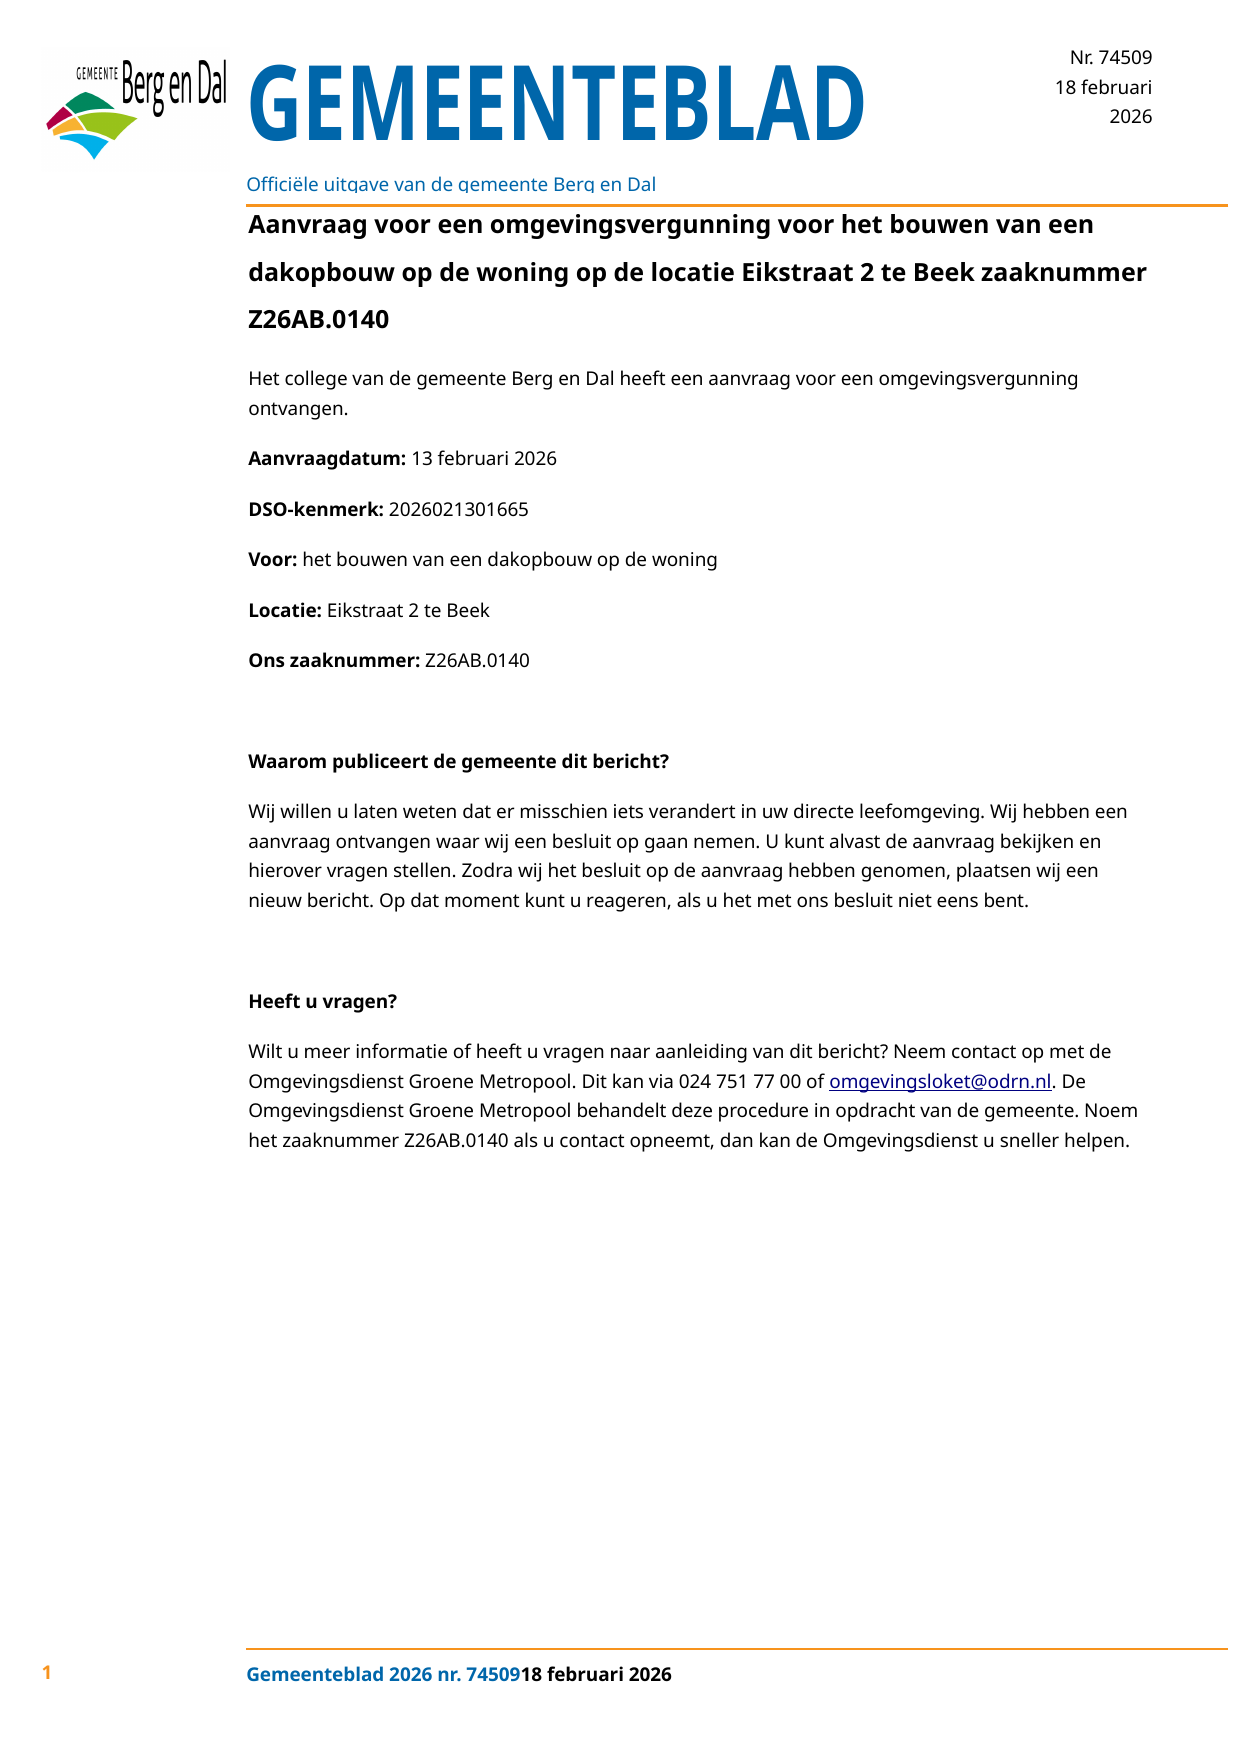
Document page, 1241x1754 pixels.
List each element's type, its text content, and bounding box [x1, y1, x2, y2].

text Wilt u meer informatie of heeft u vragen naar aanleiding van dit bericht? Neem contact op met de Omgevingsdienst Groene Metropool. Dit kan via 024 751 77 00 of omgevingsloket@odrn.nl. De Omgevingsdienst Groene Metropool behandelt deze procedure in opdracht van de gemeente. Noem het zaaknummer Z26AB.0140 als u contact opneemt, dan kan de Omgevingsdienst u sneller helpen. [248, 1038, 1152, 1153]
text DSO-kenmerk: 2026021301665 [248, 496, 1152, 522]
text Aanvraagdatum: 13 februari 2026 [248, 446, 1152, 471]
text Voor: het bouwen van een dakopbouw op de woning [248, 546, 1152, 572]
text Waarom publiceert de gemeente dit bericht? [248, 748, 1152, 774]
text Het college van de gemeente Berg en Dal heeft een aanvraag voor een omgevingsvergunning ontvangen. [248, 366, 1152, 421]
text Aanvraag voor een omgevingsvergunning voor het bouwen van een dakopbouw op de woning op de locatie Eikstraat 2 te Beek zaaknummer Z26AB.0140 [248, 207, 1152, 336]
text Wij willen u laten weten dat er misschien iets verandert in uw directe leefomgeving. Wij hebben een aanvraag ontvangen waar wij een besluit op gaan nemen. U kunt alvast de aanvraag bekijken en hierover vragen stellen. Zodra wij het besluit op de aanvraag hebben genomen, plaatsen wij een nieuw bericht. Op dat moment kunt u reageren, als u het met ons besluit niet eens bent. [248, 798, 1152, 913]
picture [41, 47, 231, 172]
text Locatie: Eikstraat 2 te Beek [248, 597, 1152, 622]
text Heeft u vragen? [248, 988, 1152, 1014]
text Ons zaaknummer: Z26AB.0140 [248, 647, 1152, 673]
